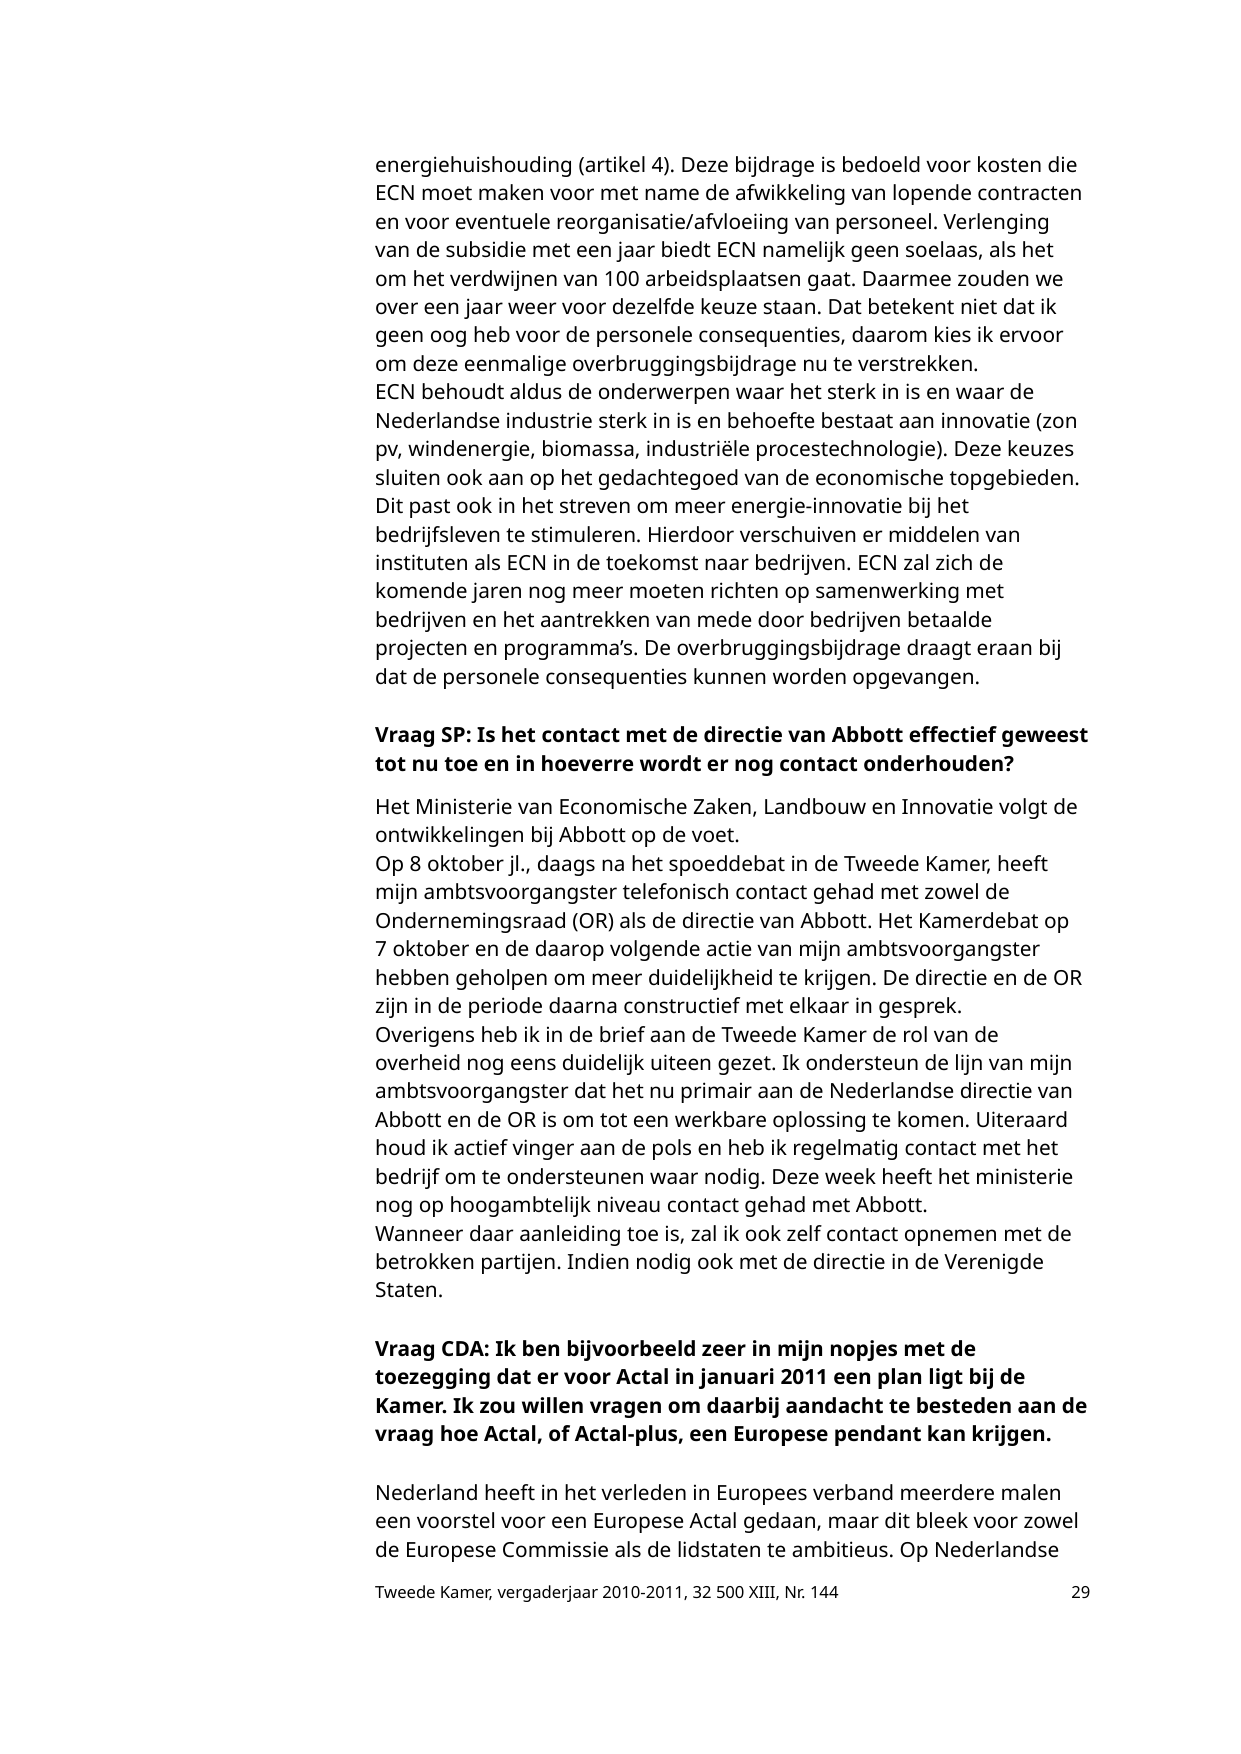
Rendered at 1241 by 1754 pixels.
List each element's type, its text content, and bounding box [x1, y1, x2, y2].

text Vraag CDA: Ik ben bijvoorbeeld zeer in mijn nopjes met de toezegging dat er voor Actal in januari 2011 een plan ligt bij de Kamer. Ik zou willen vragen om daarbij aandacht te besteden aan de vraag hoe Actal, of Actal-plus, een Europese pendant kan krijgen. [375, 1334, 1090, 1448]
text Vraag SP: Is het contact met de directie van Abbott effectief geweest tot nu toe en in hoeverre wordt er nog contact onderhouden? [375, 720, 1090, 777]
text Nederland heeft in het verleden in Europees verband meerdere malen een voorstel voor een Europese Actal gedaan, maar dit bleek voor zowel de Europese Commissie als de lidstaten te ambitieus. Op Nederlandse [375, 1478, 1090, 1563]
text ECN behoudt aldus de onderwerpen waar het sterk in is en waar de Nederlandse industrie sterk in is en behoefte bestaat aan innovatie (zon pv, windenergie, biomassa, industriële procestechnologie). Deze keuzes sluiten ook aan op het gedachtegoed van de economische topgebieden. Dit past ook in het streven om meer energie-innovatie bij het bedrijfsleven te stimuleren. Hierdoor verschuiven er middelen van instituten als ECN in de toekomst naar bedrijven. ECN zal zich de komende jaren nog meer moeten richten op samenwerking met bedrijven en het aantrekken van mede door bedrijven betaalde projecten en programma’s. De overbruggingsbijdrage draagt eraan bij dat de personele consequenties kunnen worden opgevangen. [375, 377, 1090, 690]
text Op 8 oktober jl., daags na het spoeddebat in de Tweede Kamer, heeft mijn ambtsvoorgangster telefonisch contact gehad met zowel de Ondernemingsraad (OR) als de directie van Abbott. Het Kamerdebat op 7 oktober en de daarop volgende actie van mijn ambtsvoorgangster hebben geholpen om meer duidelijkheid te krijgen. De directie en de OR zijn in de periode daarna constructief met elkaar in gesprek. [375, 849, 1090, 1020]
text Overigens heb ik in de brief aan de Tweede Kamer de rol van de overheid nog eens duidelijk uiteen gezet. Ik ondersteun de lijn van mijn ambtsvoorgangster dat het nu primair aan de Nederlandse directie van Abbott en de OR is om tot een werkbare oplossing te komen. Uiteraard houd ik actief vinger aan de pols en heb ik regelmatig contact met het bedrijf om te ondersteunen waar nodig. Deze week heeft het ministerie nog op hoogambtelijk niveau contact gehad met Abbott. [375, 1020, 1090, 1219]
text energiehuishouding (artikel 4). Deze bijdrage is bedoeld voor kosten die ECN moet maken voor met name de afwikkeling van lopende contracten en voor eventuele reorganisatie/afvloeiing van personeel. Verlenging van de subsidie met een jaar biedt ECN namelijk geen soelaas, als het om het verdwijnen van 100 arbeidsplaatsen gaat. Daarmee zouden we over een jaar weer voor dezelfde keuze staan. Dat betekent niet dat ik geen oog heb voor de personele consequenties, daarom kies ik ervoor om deze eenmalige overbruggingsbijdrage nu te verstrekken. [375, 150, 1090, 377]
text Het Ministerie van Economische Zaken, Landbouw en Innovatie volgt de ontwikkelingen bij Abbott op de voet. [375, 792, 1090, 849]
text Wanneer daar aanleiding toe is, zal ik ook zelf contact opnemen met de betrokken partijen. Indien nodig ook met de directie in de Verenigde Staten. [375, 1219, 1090, 1304]
